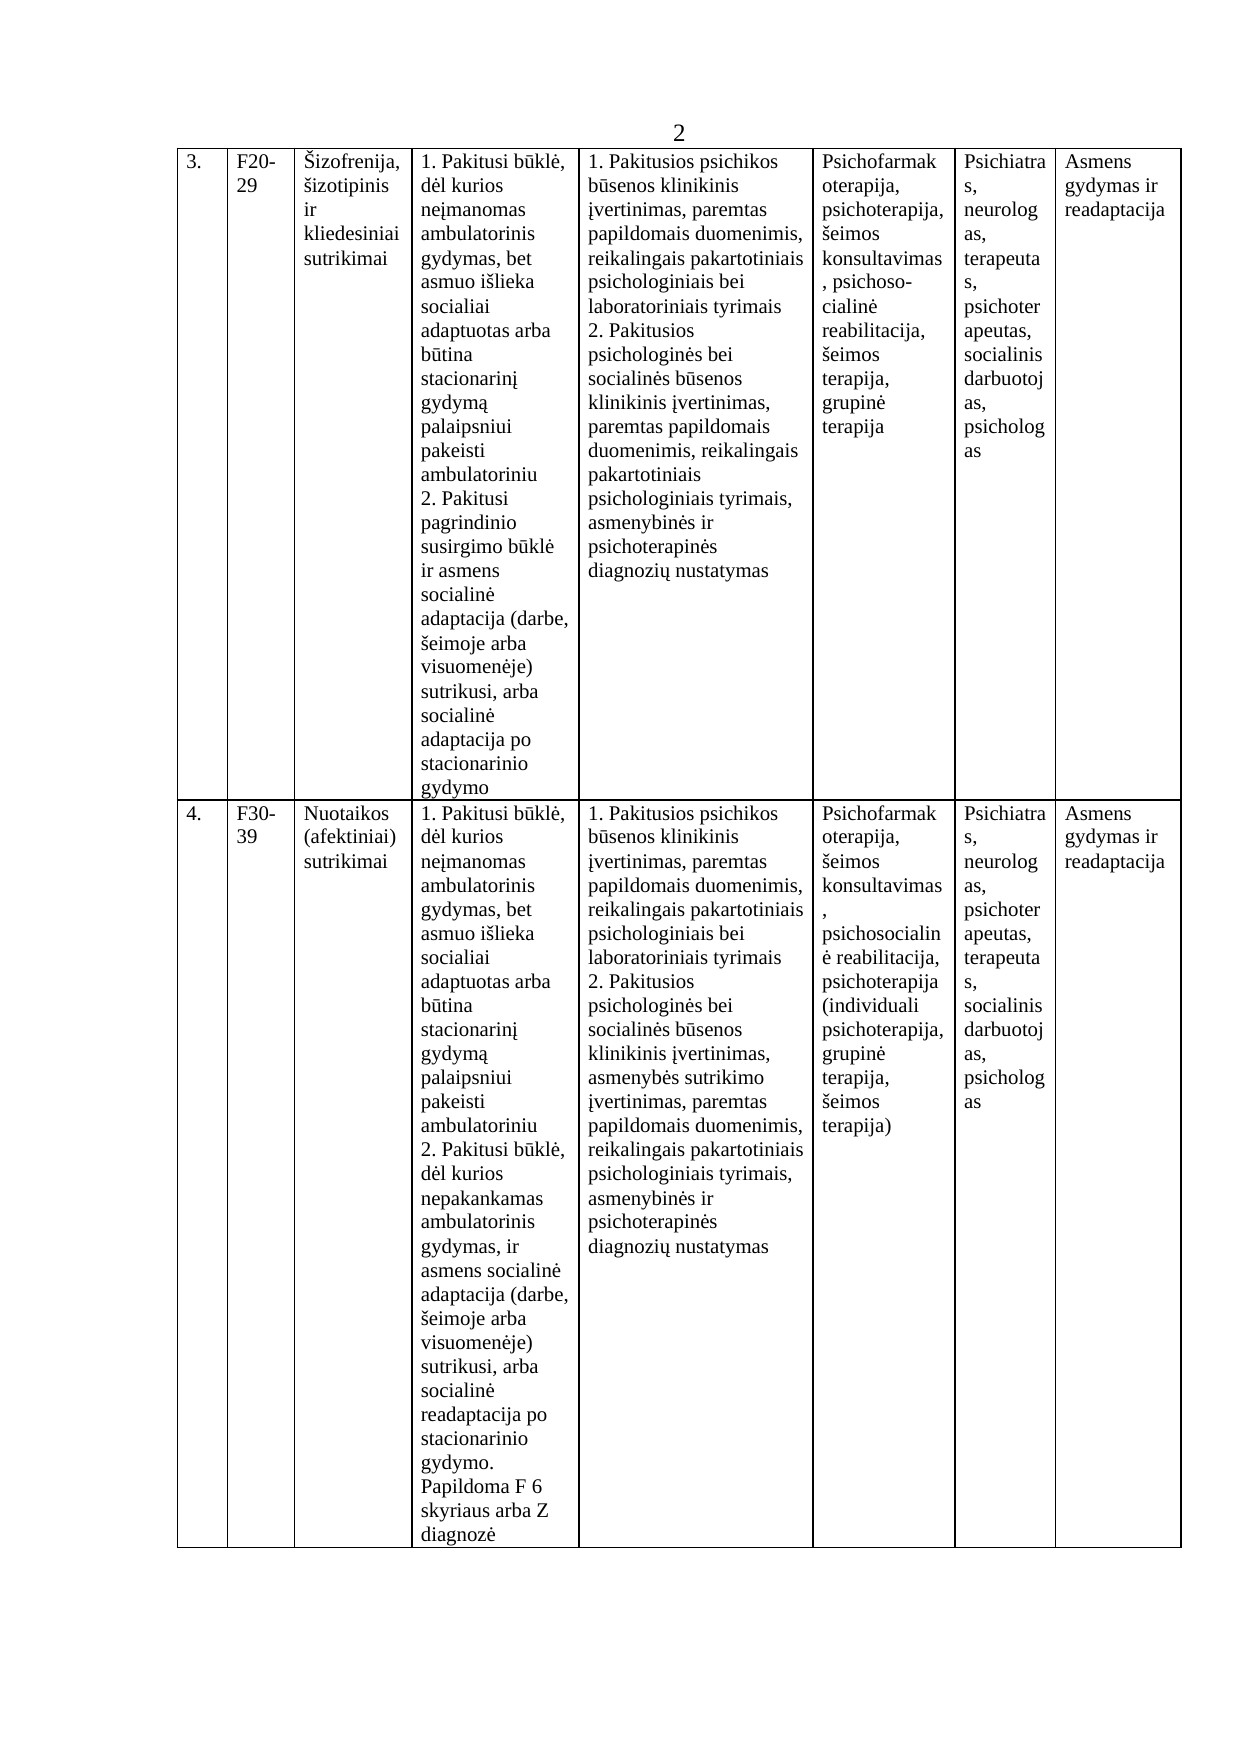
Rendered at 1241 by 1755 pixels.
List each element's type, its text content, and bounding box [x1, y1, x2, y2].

table_cell F30-39 [228, 801, 294, 1546]
table_cell Psichofarmakoterapija, šeimos konsultavimas, psichosocialinė reabilitacija, psichoterapija (individuali psichoterapija, grupinė terapija, šeimos terapija) [814, 801, 954, 1546]
table_cell 1. Pakitusi būklė, dėl kurios neįmanomas ambulatorinis gydymas, bet asmuo išlieka socialiai adaptuotas arba būtina stacionarinį gydymą palaipsniui pakeisti ambulatoriniu 2. Pakitusi pagrindinio susirgimo būklė ir asmens socialinė adaptacija (darbe, šeimoje arba visuomenėje) sutrikusi, arba socialinė adaptacija po stacionarinio gydymo [413, 149, 578, 799]
table_cell F20-29 [228, 149, 294, 799]
table_cell Psichofarmakoterapija, psichoterapija, šeimos konsultavimas, psichoso-cialinė reabilitacija, šeimos terapija, grupinė terapija [814, 149, 954, 799]
table_cell 1. Pakitusi būklė, dėl kurios neįmanomas ambulatorinis gydymas, bet asmuo išlieka socialiai adaptuotas arba būtina stacionarinį gydymą palaipsniui pakeisti ambulatoriniu 2. Pakitusi būklė, dėl kurios nepakankamas ambulatorinis gydymas, ir asmens socialinė adaptacija (darbe, šeimoje arba visuomenėje) sutrikusi, arba socialinė readaptacija po stacionarinio gydymo. Papildoma F 6 skyriaus arba Z diagnozė [413, 801, 578, 1546]
table_cell 4. [178, 801, 227, 1546]
table_cell Nuotaikos (afektiniai) sutrikimai [295, 801, 411, 1546]
table_cell Psichiatras, neurologas, psichoterapeutas, terapeutas, socialinis darbuotojas, psichologas [956, 801, 1055, 1546]
table_cell 3. [178, 149, 227, 799]
table_cell Asmens gydymas ir readaptacija [1056, 801, 1180, 1546]
table_cell 1. Pakitusios psichikos būsenos klinikinis įvertinimas, paremtas papildomais duomenimis, reikalingais pakartotiniais psichologiniais bei laboratoriniais tyrimais 2. Pakitusios psichologinės bei socialinės būsenos klinikinis įvertinimas, paremtas papildomais duomenimis, reikalingais pakartotiniais psichologiniais tyrimais, asmenybinės ir psichoterapinės diagnozių nustatymas [580, 149, 812, 799]
table_cell 1. Pakitusios psichikos būsenos klinikinis įvertinimas, paremtas papildomais duomenimis, reikalingais pakartotiniais psichologiniais bei laboratoriniais tyrimais 2. Pakitusios psichologinės bei socialinės būsenos klinikinis įvertinimas, asmenybės sutrikimo įvertinimas, paremtas papildomais duomenimis, reikalingais pakartotiniais psichologiniais tyrimais, asmenybinės ir psichoterapinės diagnozių nustatymas [580, 801, 812, 1546]
table_cell Psichiatras, neurologas, terapeutas, psichoterapeutas, socialinis darbuotojas, psichologas [956, 149, 1055, 799]
table_cell Šizofrenija, šizotipinis ir kliedesiniai sutrikimai [295, 149, 411, 799]
table_cell Asmens gydymas ir readaptacija [1056, 149, 1180, 799]
